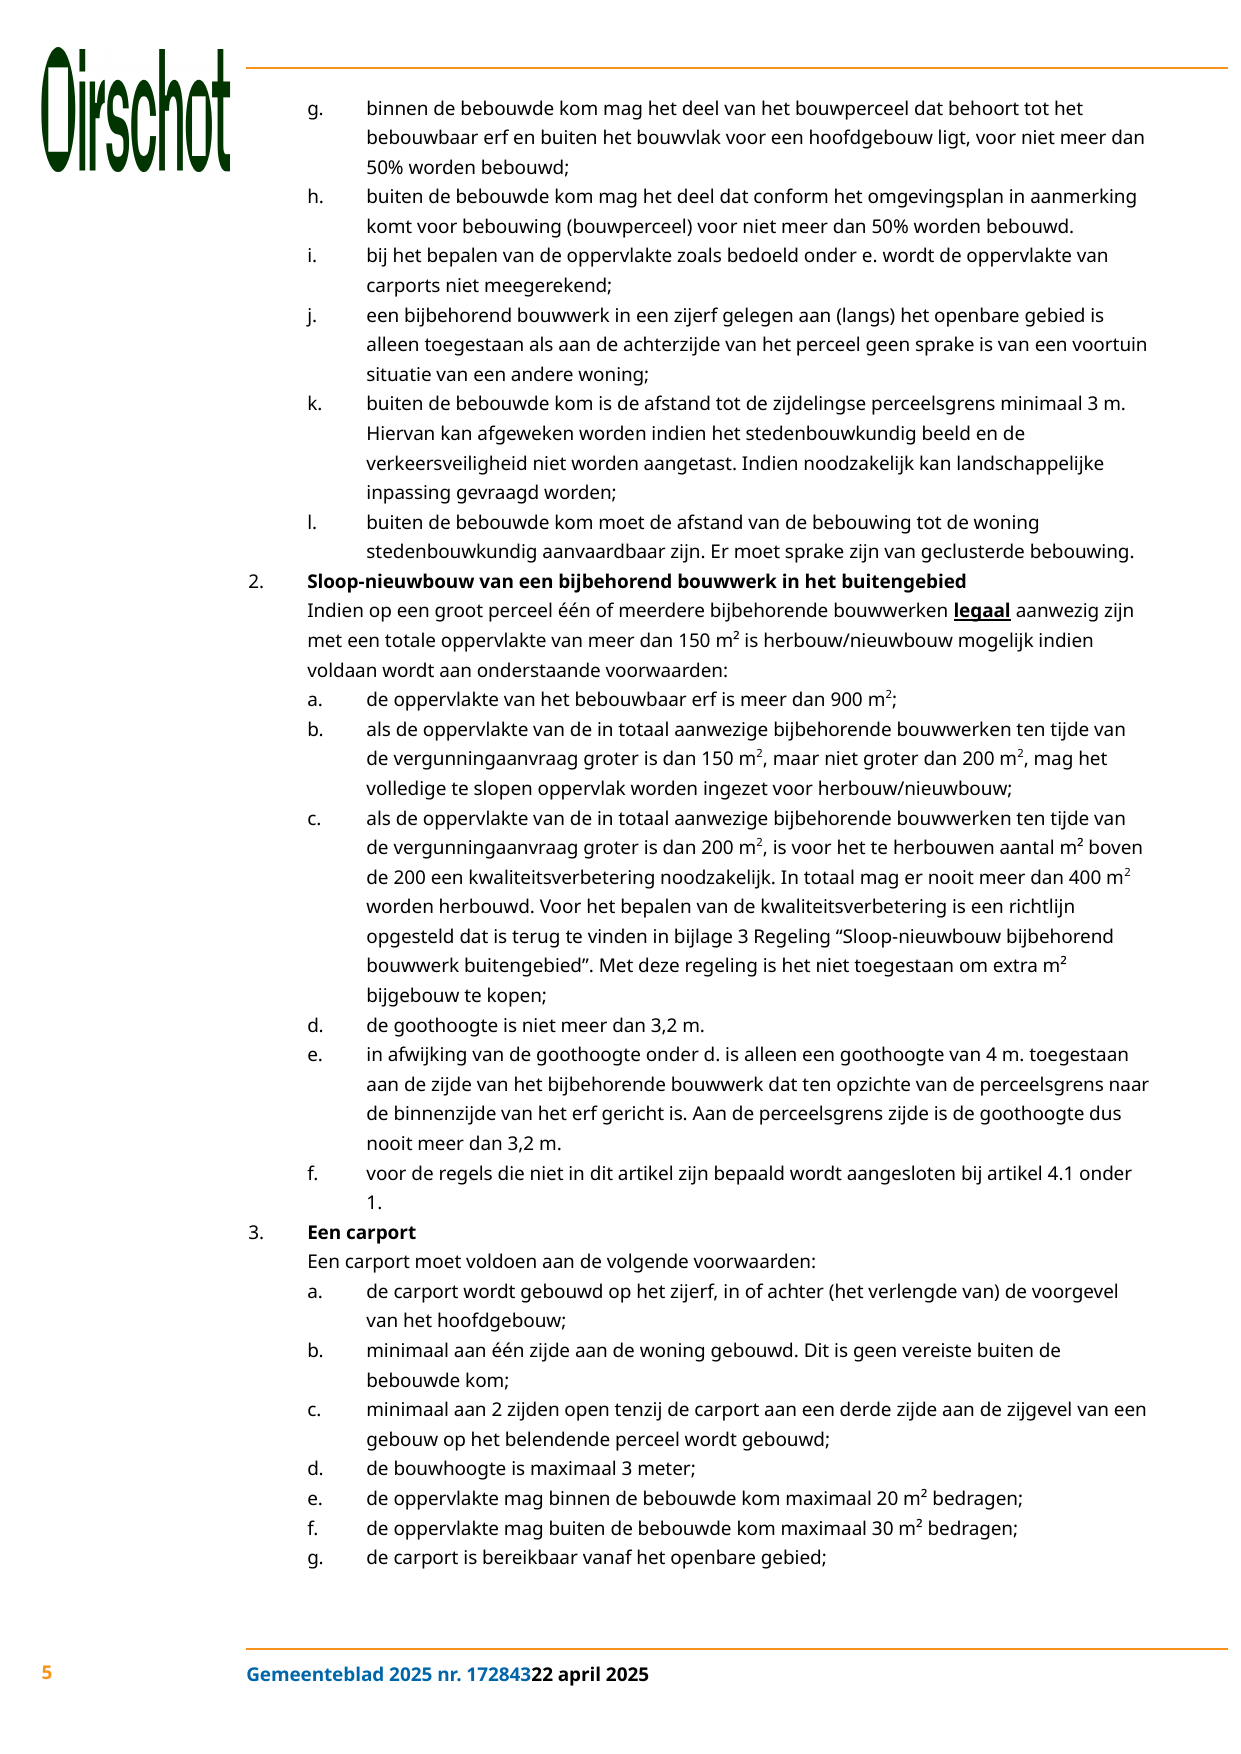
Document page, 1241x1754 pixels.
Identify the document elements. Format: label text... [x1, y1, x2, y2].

list Een carport moet voldoen aan de volgende voorwaarden: [248, 1248, 1152, 1274]
list buiten de bebouwde kom mag het deel dat conform het omgevingsplan in aanmerking komt voor bebouwing (bouwperceel) voor niet meer dan 50% worden bebouwd. [307, 183, 1152, 239]
list de bouwhoogte is maximaal 3 meter; [307, 1456, 1152, 1481]
list de goothoogte is niet meer dan 3,2 m. [307, 1012, 1152, 1038]
list bij het bepalen van de oppervlakte zoals bedoeld onder e. wordt de oppervlakte van carports niet meegerekend; [307, 243, 1152, 298]
list de carport wordt gebouwd op het zijerf, in of achter (het verlengde van) de voorgevel van het hoofdgebouw; [307, 1278, 1152, 1333]
list de oppervlakte mag buiten de bebouwde kom maximaal 30 m² bedragen; [307, 1515, 1152, 1541]
list Indien op een groot perceel één of meerdere bijbehorende bouwwerken legaal aanwezig zijn met een totale oppervlakte van meer dan 150 m² is herbouw/nieuwbouw mogelijk indien voldaan wordt aan onderstaande voorwaarden: [248, 598, 1152, 683]
list de oppervlakte van het bebouwbaar erf is meer dan 900 m2; [307, 686, 1152, 712]
list de oppervlakte mag binnen de bebouwde kom maximaal 20 m² bedragen; [307, 1485, 1152, 1511]
list Sloop-nieuwbouw van een bijbehorend bouwwerk in het buitengebied [248, 568, 1152, 594]
list buiten de bebouwde kom moet de afstand van de bebouwing tot de woning stedenbouwkundig aanvaardbaar zijn. Er moet sprake zijn van geclusterde bebouwing. [307, 509, 1152, 564]
list als de oppervlakte van de in totaal aanwezige bijbehorende bouwwerken ten tijde van de vergunningaanvraag groter is dan 150 m2, maar niet groter dan 200 m2, mag het volledige te slopen oppervlak worden ingezet voor herbouw/nieuwbouw; [307, 716, 1152, 801]
list Een carport [248, 1219, 1152, 1245]
list voor de regels die niet in dit artikel zijn bepaald wordt aangesloten bij artikel 4.1 onder 1. [307, 1160, 1152, 1215]
list buiten de bebouwde kom is de afstand tot de zijdelingse perceelsgrens minimaal 3 m. Hiervan kan afgeweken worden indien het stedenbouwkundig beeld en de verkeersveiligheid niet worden aangetast. Indien noodzakelijk kan landschappelijke inpassing gevraagd worden; [307, 391, 1152, 505]
list in afwijking van de goothoogte onder d. is alleen een goothoogte van 4 m. toegestaan aan de zijde van het bijbehorende bouwwerk dat ten opzichte van de perceelsgrens naar de binnenzijde van het erf gericht is. Aan de perceelsgrens zijde is de goothoogte dus nooit meer dan 3,2 m. [307, 1041, 1152, 1156]
list minimaal aan één zijde aan de woning gebouwd. Dit is geen vereiste buiten de bebouwde kom; [307, 1337, 1152, 1393]
list een bijbehorend bouwwerk in een zijerf gelegen aan (langs) het openbare gebied is alleen toegestaan als aan de achterzijde van het perceel geen sprake is van een voortuin situatie van een andere woning; [307, 302, 1152, 387]
list de carport is bereikbaar vanaf het openbare gebied; [307, 1544, 1152, 1570]
list als de oppervlakte van de in totaal aanwezige bijbehorende bouwwerken ten tijde van de vergunningaanvraag groter is dan 200 m2, is voor het te herbouwen aantal m² boven de 200 een kwaliteitsverbetering noodzakelijk. In totaal mag er nooit meer dan 400 m2 worden herbouwd. Voor het bepalen van de kwaliteitsverbetering is een richtlijn opgesteld dat is terug te vinden in bijlage 3 Regeling “Sloop-nieuwbouw bijbehorend bouwwerk buitengebied”. Met deze regeling is het niet toegestaan om extra m² bijgebouw te kopen; [307, 805, 1152, 1008]
list minimaal aan 2 zijden open tenzij de carport aan een derde zijde aan de zijgevel van een gebouw op het belendende perceel wordt gebouwd; [307, 1396, 1152, 1452]
picture [41, 47, 231, 172]
list binnen de bebouwde kom mag het deel van het bouwperceel dat behoort tot het bebouwbaar erf en buiten het bouwvlak voor een hoofdgebouw ligt, voor niet meer dan 50% worden bebouwd; [307, 95, 1152, 180]
